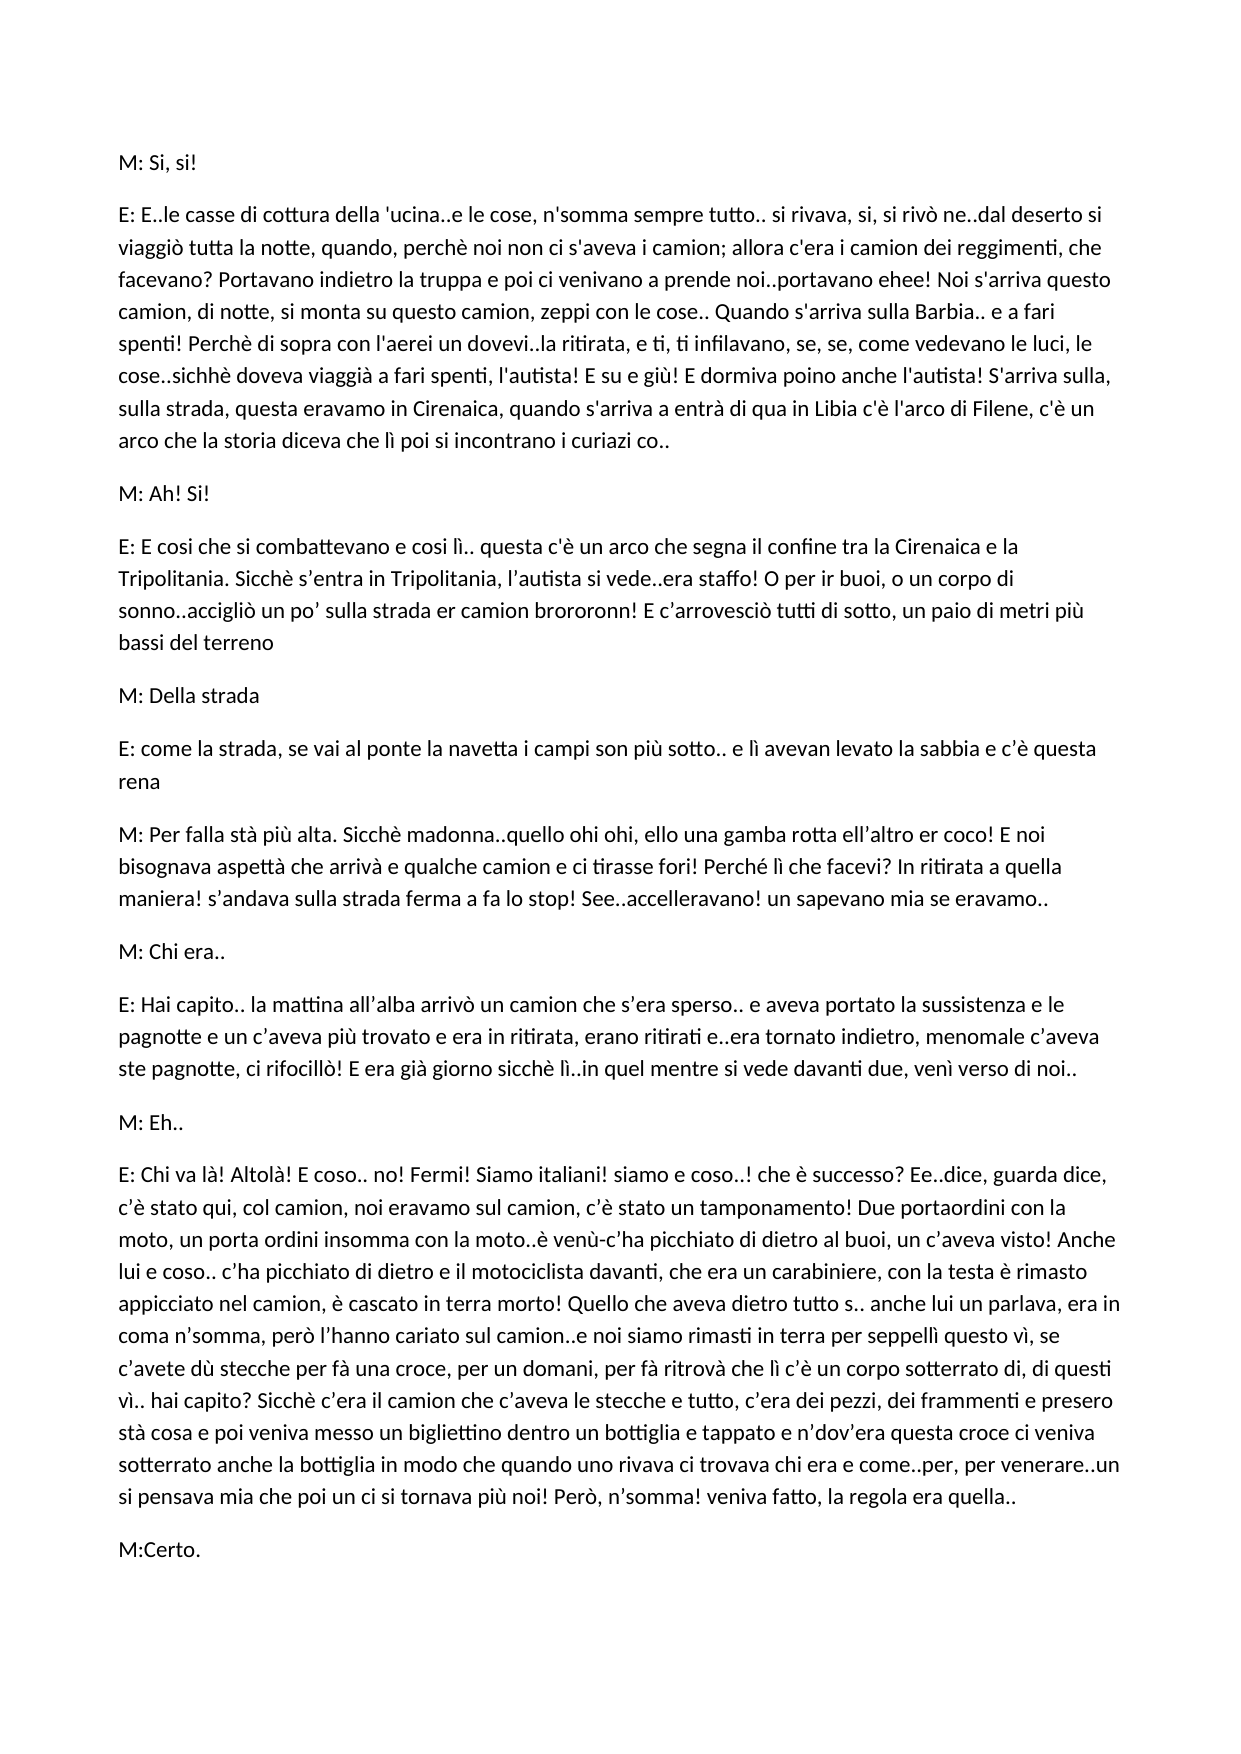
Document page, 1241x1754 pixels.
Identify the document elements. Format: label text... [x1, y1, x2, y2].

text M: Eh.. [118, 1108, 1122, 1136]
text E: E cosi che si combattevano e cosi lì.. questa c'è un arco che segna il confine tra la Cirenaica e la Tripolitania. Sicchè s’entra in Tripolitania, l’autista si vede..era staffo! O per ir buoi, o un corpo di sonno..accigliò un po’ sulla strada er camion brororonn! E c’arrovesciò tutti di sotto, un paio di metri più bassi del terreno [118, 532, 1122, 657]
text E: come la strada, se vai al ponte la navetta i campi son più sotto.. e lì avevan levato la sabbia e c’è questa rena [118, 734, 1122, 795]
text M: Si, si! [118, 148, 1122, 176]
text E: Chi va là! Altolà! E coso.. no! Fermi! Siamo italiani! siamo e coso..! che è successo? Ee..dice, guarda dice, c’è stato qui, col camion, noi eravamo sul camion, c’è stato un tamponamento! Due portaordini con la moto, un porta ordini insomma con la moto..è venù-c’ha picchiato di dietro al buoi, un c’aveva visto! Anche lui e coso.. c’ha picchiato di dietro e il motociclista davanti, che era un carabiniere, con la testa è rimasto appicciato nel camion, è cascato in terra morto! Quello che aveva dietro tutto s.. anche lui un parlava, era in coma n’somma, però l’hanno cariato sul camion..e noi siamo rimasti in terra per seppellì questo vì, se c’avete dù stecche per fà una croce, per un domani, per fà ritrovà che lì c’è un corpo sotterrato di, di questi vì.. hai capito? Sicchè c’era il camion che c’aveva le stecche e tutto, c’era dei pezzi, dei frammenti e presero stà cosa e poi veniva messo un bigliettino dentro un bottiglia e tappato e n’dov’era questa croce ci veniva sotterrato anche la bottiglia in modo che quando uno rivava ci trovava chi era e come..per, per venerare..un si pensava mia che poi un ci si tornava più noi! Però, n’somma! veniva fatto, la regola era quella.. [118, 1161, 1122, 1511]
text M: Per falla stà più alta. Sicchè madonna..quello ohi ohi, ello una gamba rotta ell’altro er coco! E noi bisognava aspettà che arrivà e qualche camion e ci tirasse fori! Perché lì che facevi? In ritirata a quella maniera! s’andava sulla strada ferma a fa lo stop! See..accelleravano! un sapevano mia se eravamo.. [118, 820, 1122, 912]
text M:Certo. [118, 1536, 1122, 1563]
text M: Chi era.. [118, 937, 1122, 965]
text M: Ah! Si! [118, 479, 1122, 507]
text E: Hai capito.. la mattina all’alba arrivò un camion che s’era sperso.. e aveva portato la sussistenza e le pagnotte e un c’aveva più trovato e era in ritirata, erano ritirati e..era tornato indietro, menomale c’aveva ste pagnotte, ci rifocillò! E era già giorno sicchè lì..in quel mentre si vede davanti due, venì verso di noi.. [118, 990, 1122, 1083]
text M: Della strada [118, 682, 1122, 709]
text E: E..le casse di cottura della 'ucina..e le cose, n'somma sempre tutto.. si rivava, si, si rivò ne..dal deserto si viaggiò tutta la notte, quando, perchè noi non ci s'aveva i camion; allora c'era i camion dei reggimenti, che facevano? Portavano indietro la truppa e poi ci venivano a prende noi..portavano ehee! Noi s'arriva questo camion, di notte, si monta su questo camion, zeppi con le cose.. Quando s'arriva sulla Barbia.. e a fari spenti! Perchè di sopra con l'aerei un dovevi..la ritirata, e ti, ti infilavano, se, se, come vedevano le luci, le cose..sichhè doveva viaggià a fari spenti, l'autista! E su e giù! E dormiva poino anche l'autista! S'arriva sulla, sulla strada, questa eravamo in Cirenaica, quando s'arriva a entrà di qua in Libia c'è l'arco di Filene, c'è un arco che la storia diceva che lì poi si incontrano i curiazi co.. [118, 201, 1122, 454]
